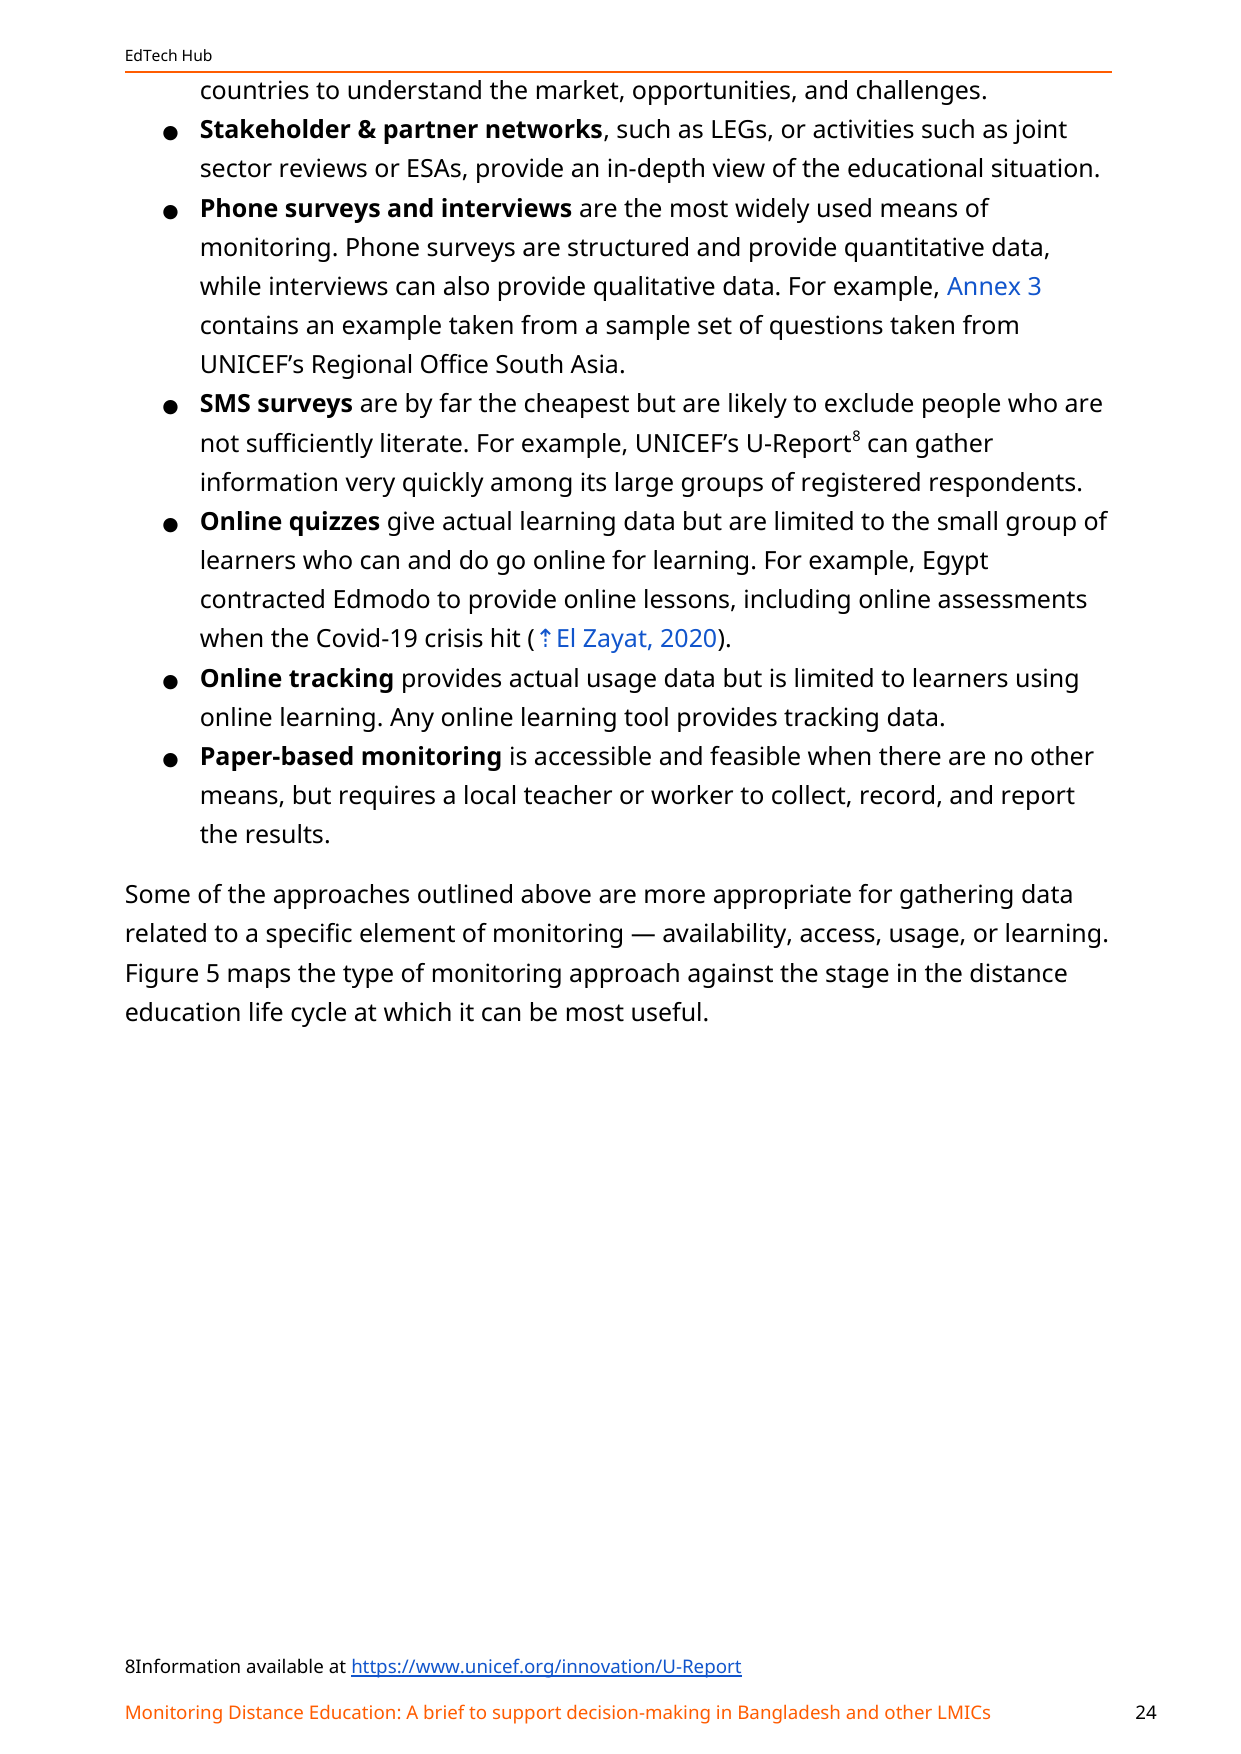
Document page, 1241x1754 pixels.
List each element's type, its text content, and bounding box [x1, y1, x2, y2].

list Paper-based monitoring is accessible and feasible when there are no other means, but requires a local teacher or worker to collect, record, and report the results. [162, 738, 1112, 851]
list Information available at https://www.unicef.org/innovation/U-Report [124, 1653, 1112, 1679]
text Some of the approaches outlined above are more appropriate for gathering data related to a specific element of monitoring — availability, access, usage, or learning. Figure 5 maps the type of monitoring approach against the stage in the distance education life cycle at which it can be most useful. [124, 877, 1112, 1028]
list Online tracking provides actual usage data but is limited to learners using online learning. Any online learning tool provides tracking data. [162, 660, 1112, 733]
list Online quizzes give actual learning data but are limited to the small group of learners who can and do go online for learning. For example, Egypt contracted Edmodo to provide online lessons, including online assessments when the Covid-19 crisis hit (⇡El Zayat, 2020). [162, 503, 1112, 655]
list SMS surveys are by far the cheapest but are likely to exclude people who are not sufficiently literate. For example, UNICEF’s U-Report can gather information very quickly among its large groups of registered respondents. [162, 386, 1112, 498]
list Market scans are desk research activities that take stock of all available information sources or products and can help build a baseline of knowledge. For example, the EdTech Hub has conducted Rapid Scans in several countries to understand the market, opportunities, and challenges. [162, 73, 1112, 107]
list Stakeholder & partner networks, such as LEGs, or activities such as joint sector reviews or ESAs, provide an in-depth view of the educational situation. [162, 112, 1112, 185]
list Phone surveys and interviews are the most widely used means of monitoring. Phone surveys are structured and provide quantitative data, while interviews can also provide qualitative data. For example, Annex 3 contains an example taken from a sample set of questions taken from UNICEF’s Regional Office South Asia. [162, 190, 1112, 381]
